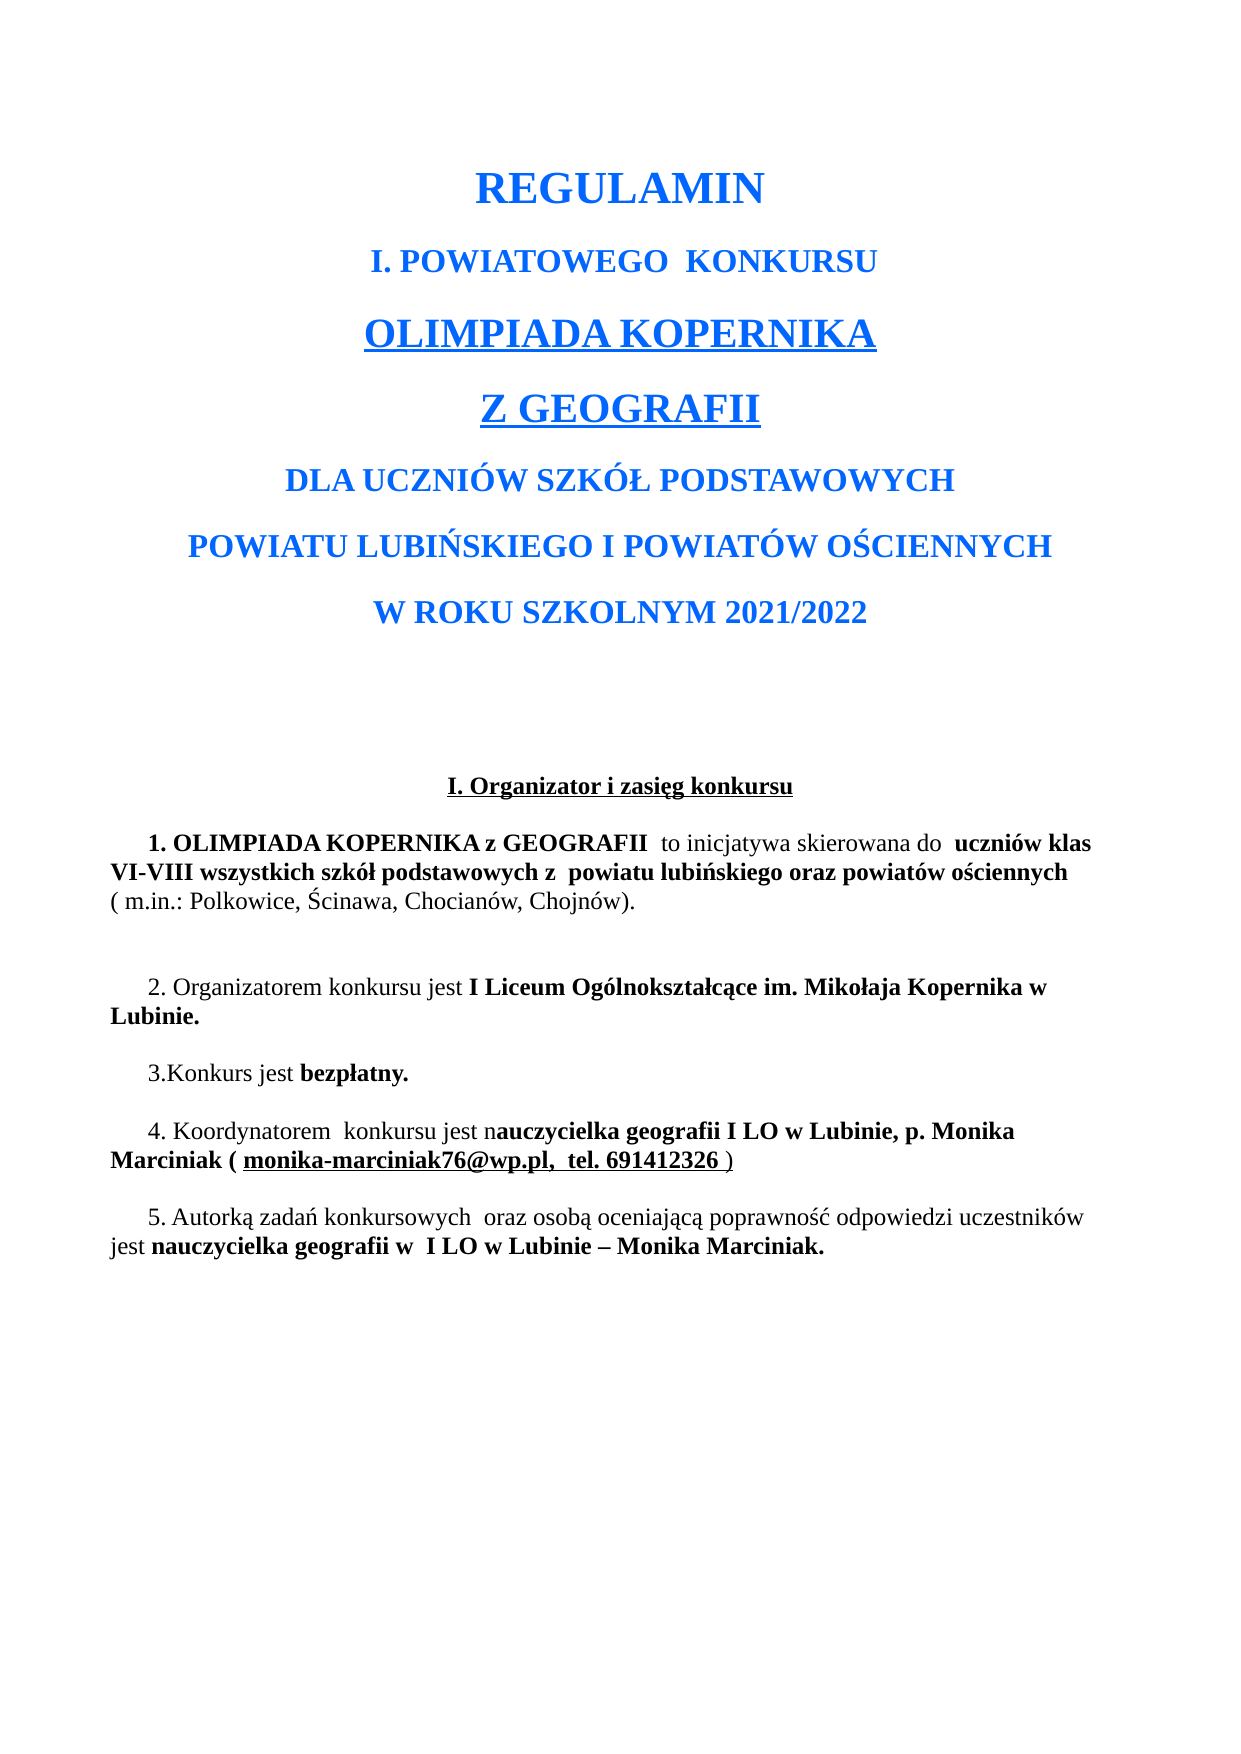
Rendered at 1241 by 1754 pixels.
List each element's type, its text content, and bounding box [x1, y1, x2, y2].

text 3.Konkurs jest bezpłatny. [110, 1058, 1093, 1087]
text 5. Autorką zadań konkursowych oraz osobą oceniającą poprawność odpowiedzi uczestników jest nauczycielka geografii w I LO w Lubinie – Monika Marciniak. [110, 1202, 1093, 1260]
text W ROKU SZKOLNYM 2021/2022 [148, 593, 1093, 631]
text REGULAMIN [148, 161, 1093, 214]
text 4. Koordynatorem konkursu jest nauczycielka geografii I LO w Lubinie, p. Monika Marciniak ( monika-marciniak76@wp.pl, tel. 691412326 ) [110, 1116, 1093, 1173]
text 2. Organizatorem konkursu jest I Liceum Ogólnokształcące im. Mikołaja Kopernika w Lubinie. [110, 972, 1093, 1030]
text 1. OLIMPIADA KOPERNIKA z GEOGRAFII to inicjatywa skierowana do uczniów klas VI-VIII wszystkich szkół podstawowych z powiatu lubińskiego oraz powiatów ościennych ( m.in.: Polkowice, Ścinawa, Chocianów, Chojnów). [110, 828, 1093, 915]
text DLA UCZNIÓW SZKÓŁ PODSTAWOWYCH [148, 460, 1093, 498]
text OLIMPIADA KOPERNIKA [148, 308, 1093, 356]
text POWIATU LUBIŃSKIEGO I POWIATÓW OŚCIENNYCH [148, 526, 1093, 564]
text Z GEOGRAFII [148, 384, 1093, 432]
text I. Organizator i zasięg konkursu [148, 771, 1093, 800]
text I. POWIATOWEGO KONKURSU [148, 242, 1093, 280]
